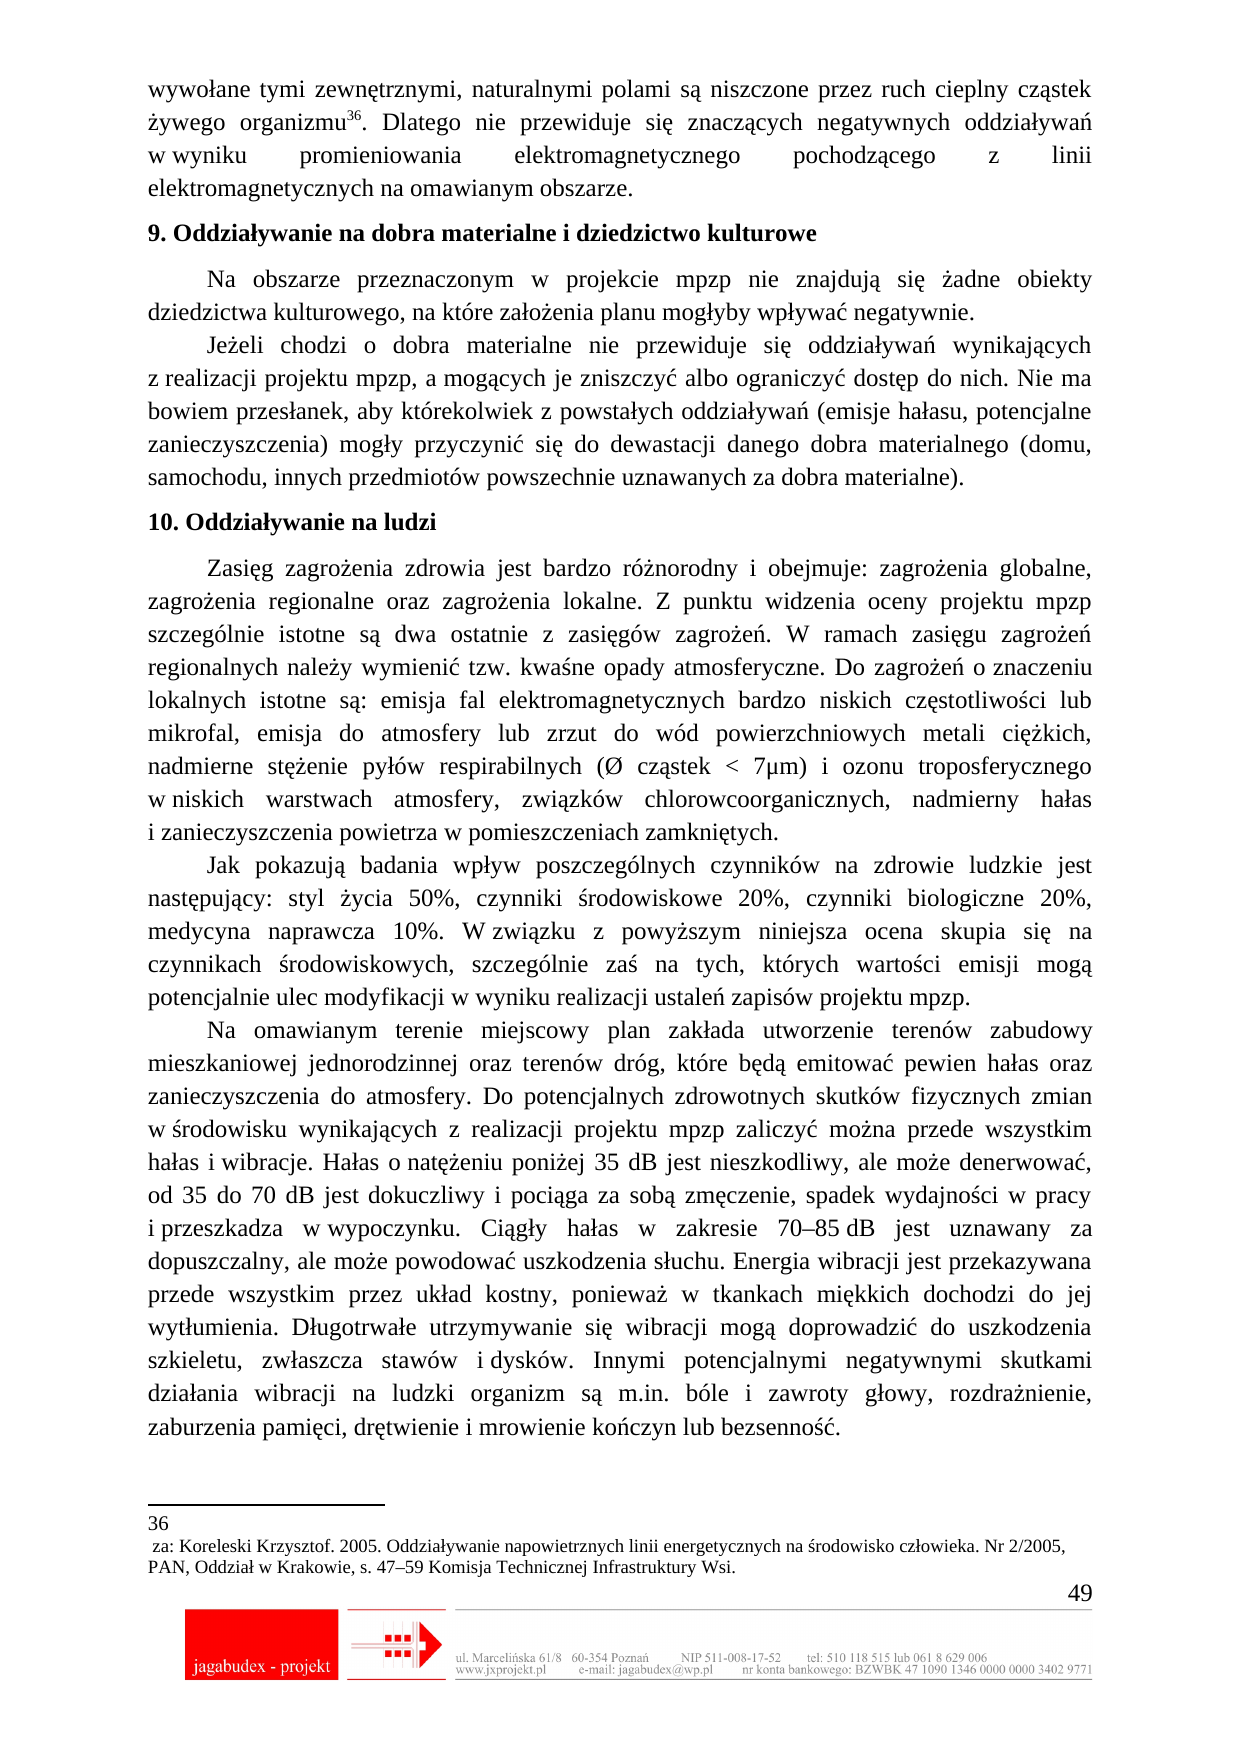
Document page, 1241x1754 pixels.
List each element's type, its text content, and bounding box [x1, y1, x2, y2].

text Na omawianym terenie miejscowy plan zakłada utworzenie terenów zabudowy mieszkaniowej jednorodzinnej oraz terenów dróg, które będą emitować pewien hałas oraz zanieczyszczenia do atmosfery. Do potencjalnych zdrowotnych skutków fizycznych zmian w środowisku wynikających z realizacji projektu mpzp zaliczyć można przede wszystkim hałas i wibracje. Hałas o natężeniu poniżej 35 dB jest nieszkodliwy, ale może denerwować, od 35 do 70 dB jest dokuczliwy i pociąga za sobą zmęczenie, spadek wydajności w pracy i przeszkadza w wypoczynku. Ciągły hałas w zakresie 70–85 dB jest uznawany za dopuszczalny, ale może powodować uszkodzenia słuchu. Energia wibracji jest przekazywana przede wszystkim przez układ kostny, ponieważ w tkankach miękkich dochodzi do jej wytłumienia. Długotrwałe utrzymywanie się wibracji mogą doprowadzić do uszkodzenia szkieletu, zwłaszcza stawów i dysków. Innymi potencjalnymi negatywnymi skutkami działania wibracji na ludzki organizm są m.in. bóle i zawroty głowy, rozdrażnienie, zaburzenia pamięci, drętwienie i mrowienie kończyn lub bezsenność. [148, 1015, 1093, 1440]
text 9. Oddziaływanie na dobra materialne i dziedzictwo kulturowe [148, 218, 1093, 247]
text Jeżeli chodzi o dobra materialne nie przewiduje się oddziaływań wynikających z realizacji projektu mpzp, a mogących je zniszczyć albo ograniczyć dostęp do nich. Nie ma bowiem przesłanek, aby którekolwiek z powstałych oddziaływań (emisje hałasu, potencjalne zanieczyszczenia) mogły przyczynić się do dewastacji danego dobra materialnego (domu, samochodu, innych przedmiotów powszechnie uznawanych za dobra materialne). [148, 330, 1093, 491]
text 10. Oddziaływanie na ludzi [148, 507, 1093, 536]
picture [184, 1606, 1093, 1681]
text za: Koreleski Krzysztof. 2005. Oddziaływanie napowietrznych linii energetycznych na środowisko człowieka. Nr 2/2005, PAN, Oddział w Krakowie, s. 47–59 Komisja Technicznej Infrastruktury Wsi. [148, 1511, 1093, 1578]
text Na obszarze przeznaczonym w projekcie mpzp nie znajdują się żadne obiekty dziedzictwa kulturowego, na które założenia planu mogłyby wpływać negatywnie. [148, 264, 1093, 326]
text wywołane tymi zewnętrznymi, naturalnymi polami są niszczone przez ruch cieplny cząstek żywego organizmu. Dlatego nie przewiduje się znaczących negatywnych oddziaływań w wyniku promieniowania elektromagnetycznego pochodzącego z linii elektromagnetycznych na omawianym obszarze. [148, 74, 1093, 202]
text Zasięg zagrożenia zdrowia jest bardzo różnorodny i obejmuje: zagrożenia globalne, zagrożenia regionalne oraz zagrożenia lokalne. Z punktu widzenia oceny projektu mpzp szczególnie istotne są dwa ostatnie z zasięgów zagrożeń. W ramach zasięgu zagrożeń regionalnych należy wymienić tzw. kwaśne opady atmosferyczne. Do zagrożeń o znaczeniu lokalnych istotne są: emisja fal elektromagnetycznych bardzo niskich częstotliwości lub mikrofal, emisja do atmosfery lub zrzut do wód powierzchniowych metali ciężkich, nadmierne stężenie pyłów respirabilnych (Ø cząstek < 7μm) i ozonu troposferycznego w niskich warstwach atmosfery, związków chlorowcoorganicznych, nadmierny hałas i zanieczyszczenia powietrza w pomieszczeniach zamkniętych. [148, 553, 1093, 846]
text Jak pokazują badania wpływ poszczególnych czynników na zdrowie ludzkie jest następujący: styl życia 50%, czynniki środowiskowe 20%, czynniki biologiczne 20%, medycyna naprawcza 10%. W związku z powyższym niniejsza ocena skupia się na czynnikach środowiskowych, szczególnie zaś na tych, których wartości emisji mogą potencjalnie ulec modyfikacji w wyniku realizacji ustaleń zapisów projektu mpzp. [148, 850, 1093, 1011]
